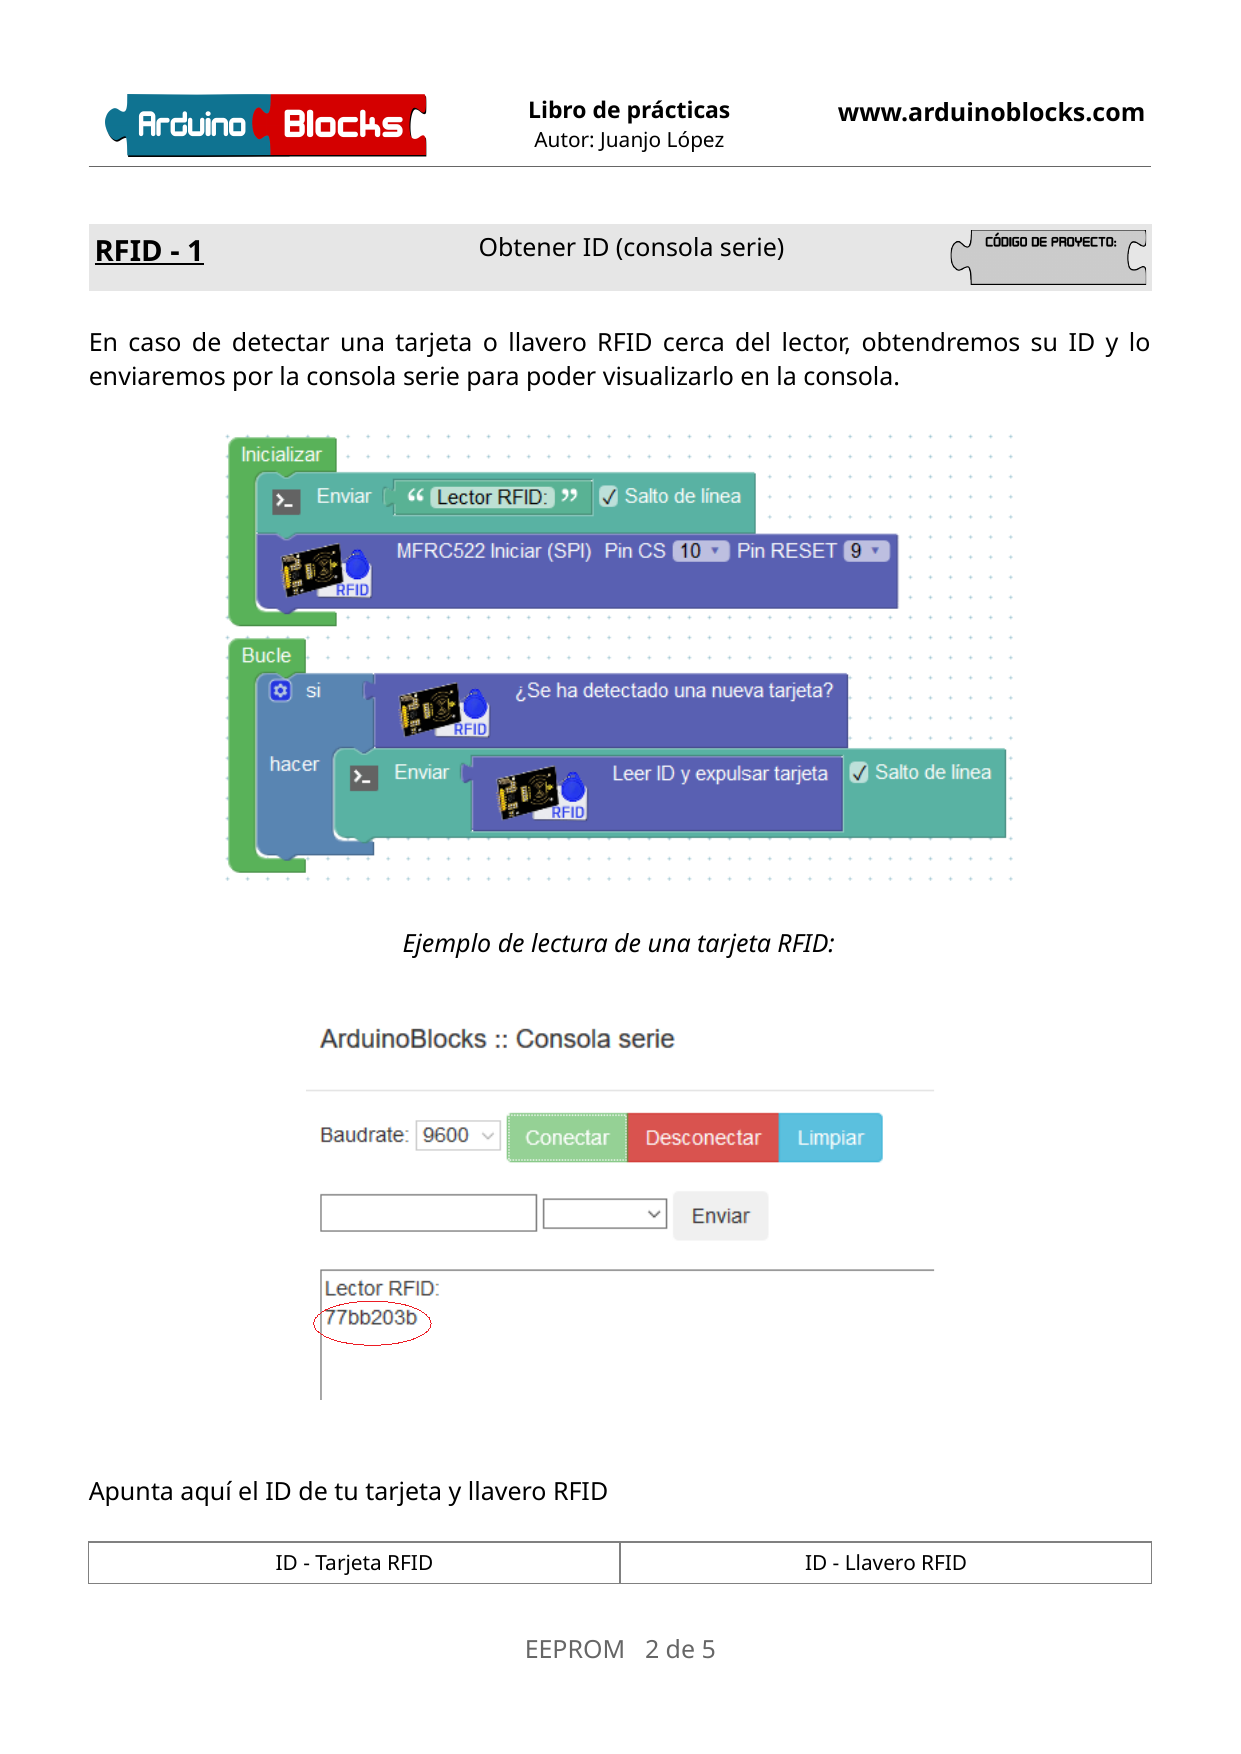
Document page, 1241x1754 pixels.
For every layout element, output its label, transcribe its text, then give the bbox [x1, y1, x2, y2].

text Apunta aquí el ID de tu tarjeta y llavero RFID [88, 1473, 1152, 1507]
picture [306, 994, 935, 1400]
picture [105, 94, 427, 157]
table_header [945, 224, 1152, 291]
table_header ID - Llavero RFID [621, 1543, 1151, 1582]
text En caso de detectar una tarjeta o llavero RFID cerca del lector, obtendremos su ID y lo enviaremos por la consola serie para poder visualizarlo en la consola. [88, 325, 1152, 393]
table_header [89, 427, 1152, 886]
table_header Obtener ID (consola serie) [318, 224, 945, 291]
table_header RFID - 1 [89, 224, 318, 291]
table_header ID - Tarjeta RFID [89, 1543, 619, 1582]
picture [219, 432, 1021, 881]
table_cell Ejemplo de lectura de una tarjeta RFID: [89, 886, 1152, 1439]
picture [950, 230, 1147, 285]
